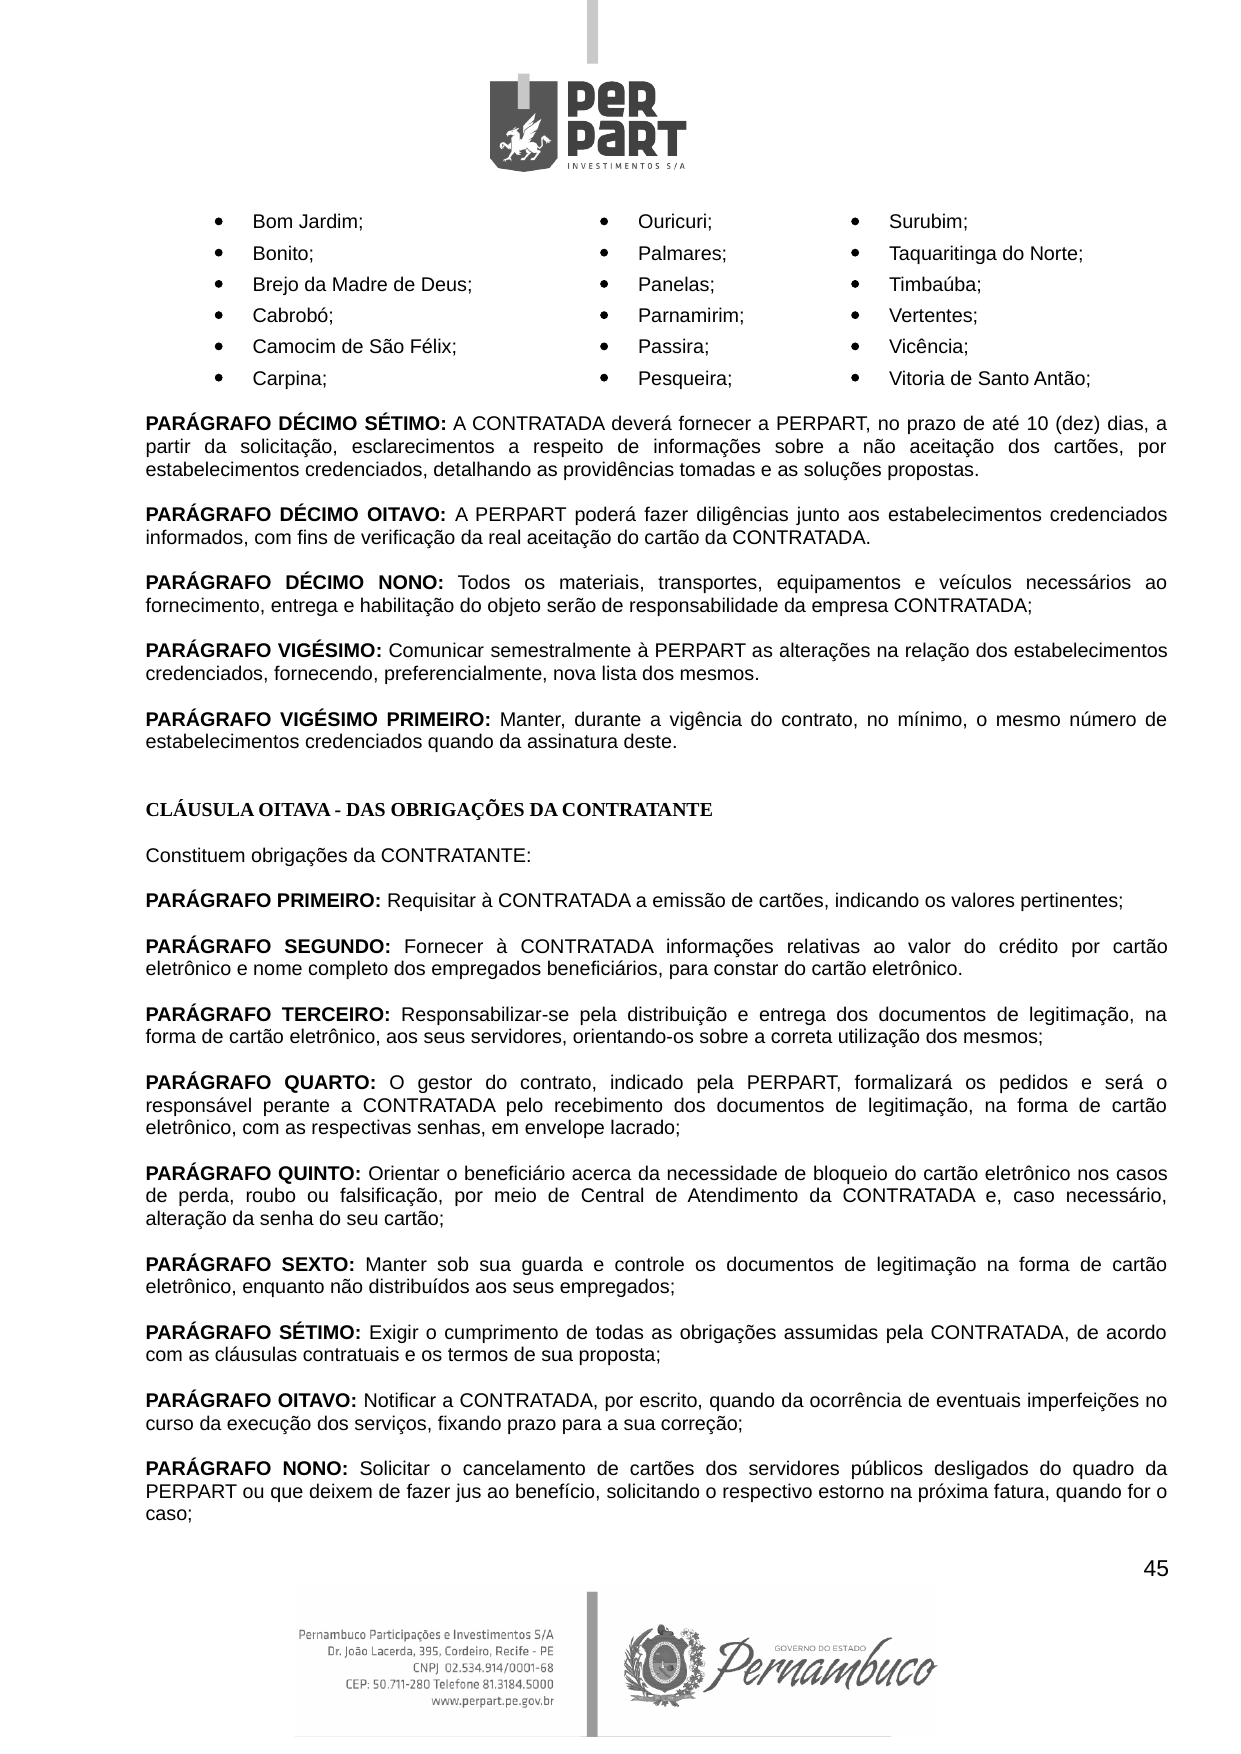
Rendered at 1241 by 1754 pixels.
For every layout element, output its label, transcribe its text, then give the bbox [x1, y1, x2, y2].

table_cell Taquaritinga do Norte; [807, 233, 1144, 264]
table_cell Palmares; [556, 233, 807, 264]
text PARÁGRAFO VIGÉSIMO: Comunicar semestralmente à PERPART as alterações na relação dos estabelecimentos credenciados, fornecendo, preferencialmente, nova lista dos mesmos. [145, 639, 1169, 685]
text PARÁGRAFO VIGÉSIMO PRIMEIRO: Manter, durante a vigência do contrato, no mínimo, o mesmo número de estabelecimentos credenciados quando da assinatura deste. [145, 707, 1169, 753]
table_cell Brejo da Madre de Deus; [170, 265, 556, 296]
text PARÁGRAFO QUINTO: Orientar o beneficiário acerca da necessidade de bloqueio do cartão eletrônico nos casos de perda, roubo ou falsificação, por meio de Central de Atendimento da CONTRATADA e, caso necessário, alteração da senha do seu cartão; [145, 1162, 1169, 1230]
text PARÁGRAFO OITAVO: Notificar a CONTRATADA, por escrito, quando da ocorrência de eventuais imperfeições no curso da execução dos serviços, fixando prazo para a sua correção; [145, 1389, 1169, 1434]
table_cell Vitoria de Santo Antão; [807, 358, 1144, 389]
text PARÁGRAFO DÉCIMO SÉTIMO: A CONTRATADA deverá fornecer a PERPART, no prazo de até 10 (dez) dias, a partir da solicitação, esclarecimentos a respeito de informações sobre a não aceitação dos cartões, por estabelecimentos credenciados, detalhando as providências tomadas e as soluções propostas. [145, 412, 1169, 480]
text PARÁGRAFO NONO: Solicitar o cancelamento de cartões dos servidores públicos desligados do quadro da PERPART ou que deixem de fazer jus ao benefício, solicitando o respectivo estorno na próxima fatura, quando for o caso; [145, 1457, 1169, 1525]
table_cell Carpina; [170, 358, 556, 389]
table_cell Bom Jardim; [170, 202, 556, 233]
picture [294, 1582, 939, 1737]
table_cell Surubim; [807, 202, 1144, 233]
subtitle CLÁUSULA OITAVA - DAS OBRIGAÇÕES DA CONTRATANTE [145, 798, 1169, 821]
table_cell Bonito; [170, 233, 556, 264]
table_cell Ouricuri; [556, 202, 807, 233]
table_cell Passira; [556, 327, 807, 358]
table_cell Parnamirim; [556, 296, 807, 327]
table_cell Camocim de São Félix; [170, 327, 556, 358]
table_cell Vertentes; [807, 296, 1144, 327]
text PARÁGRAFO DÉCIMO OITAVO: A PERPART poderá fazer diligências junto aos estabelecimentos credenciados informados, com fins de verificação da real aceitação do cartão da CONTRATADA. [145, 503, 1169, 548]
table_cell Cabrobó; [170, 296, 556, 327]
text PARÁGRAFO SEXTO: Manter sob sua guarda e controle os documentos de legitimação na forma de cartão eletrônico, enquanto não distribuídos aos seus empregados; [145, 1252, 1169, 1298]
text PARÁGRAFO TERCEIRO: Responsabilizar-se pela distribuição e entrega dos documentos de legitimação, na forma de cartão eletrônico, aos seus servidores, orientando-os sobre a correta utilização dos mesmos; [145, 1003, 1169, 1048]
text Constituem obrigações da CONTRATANTE: [145, 844, 1169, 866]
text PARÁGRAFO SEGUNDO: Fornecer à CONTRATADA informações relativas ao valor do crédito por cartão eletrônico e nome completo dos empregados beneficiários, para constar do cartão eletrônico. [145, 934, 1169, 980]
table_cell Pesqueira; [556, 358, 807, 389]
text PARÁGRAFO SÉTIMO: Exigir o cumprimento de todas as obrigações assumidas pela CONTRATADA, de acordo com as cláusulas contratuais e os termos de sua proposta; [145, 1321, 1169, 1366]
table_cell Timbaúba; [807, 265, 1144, 296]
table_cell Vicência; [807, 327, 1144, 358]
table_cell Panelas; [556, 265, 807, 296]
text PARÁGRAFO QUARTO: O gestor do contrato, indicado pela PERPART, formalizará os pedidos e será o responsável perante a CONTRATADA pelo recebimento dos documentos de legitimação, na forma de cartão eletrônico, com as respectivas senhas, em envelope lacrado; [145, 1071, 1169, 1139]
text PARÁGRAFO DÉCIMO NONO: Todos os materiais, transportes, equipamentos e veículos necessários ao fornecimento, entrega e habilitação do objeto serão de responsabilidade da empresa CONTRATADA; [145, 571, 1169, 617]
text PARÁGRAFO PRIMEIRO: Requisitar à CONTRATADA a emissão de cartões, indicando os valores pertinentes; [145, 889, 1169, 912]
